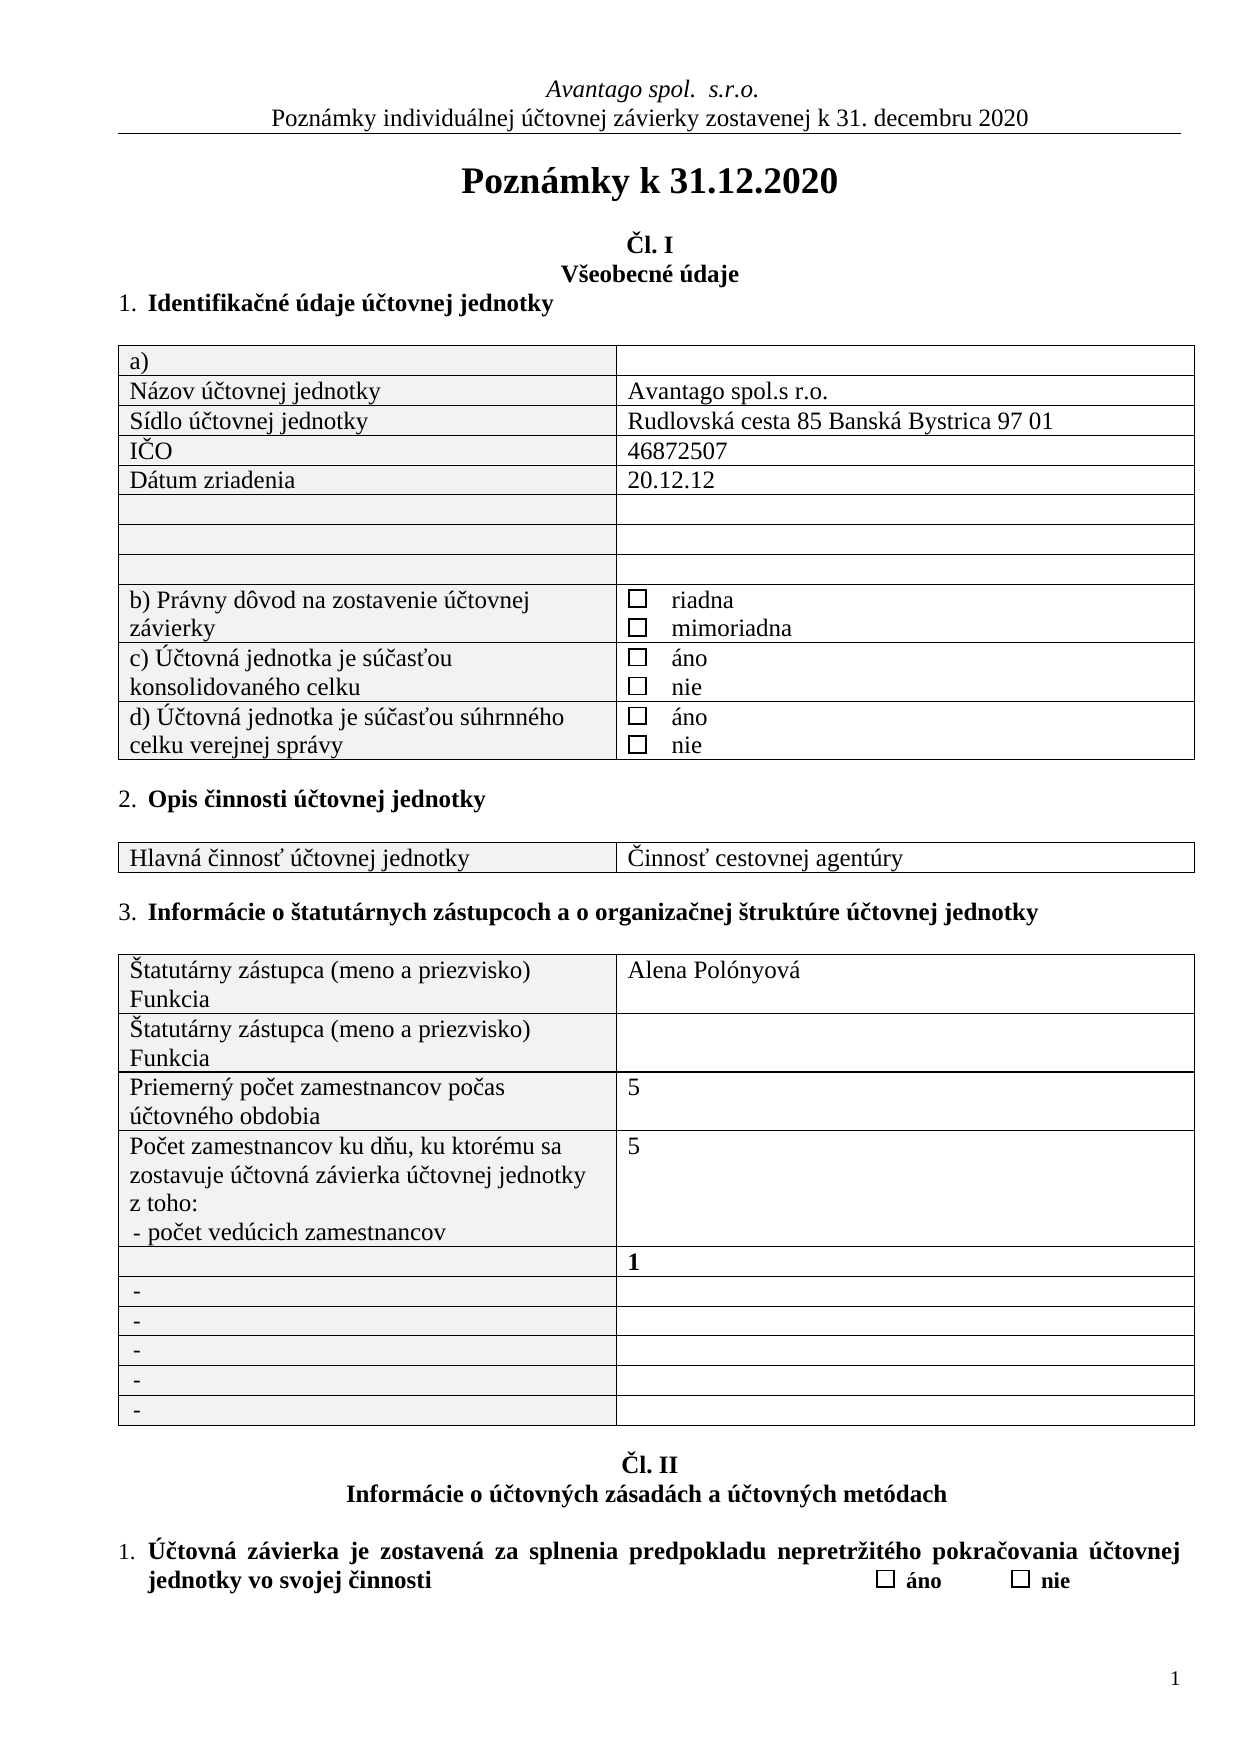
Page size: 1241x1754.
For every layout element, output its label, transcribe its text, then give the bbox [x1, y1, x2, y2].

table_cell Názov účtovnej jednotky [119, 376, 616, 405]
table_cell 5 [617, 1073, 1194, 1130]
table_cell Priemerný počet zamestnancov počas účtovného obdobia [119, 1073, 616, 1130]
table_cell Štatutárny zástupca (meno a priezvisko) Funkcia [119, 1014, 616, 1071]
table_cell [119, 495, 616, 524]
table_cell [617, 1396, 1194, 1425]
table_cell [617, 525, 1194, 554]
table_cell riadna mimoriadna [617, 585, 1194, 642]
table_header a) [119, 346, 616, 375]
table_header Činnosť cestovnej agentúry [617, 843, 1194, 872]
text Čl. I [118, 230, 1181, 259]
text Čl. II [118, 1450, 1181, 1479]
table_cell b) Právny dôvod na zostavenie účtovnej závierky [119, 585, 616, 642]
table_cell [119, 1336, 616, 1365]
table_cell [119, 525, 616, 554]
table_header Alena Polónyová [617, 955, 1194, 1013]
list Identifikačné údaje účtovnej jednotky [118, 288, 1181, 317]
table_cell 46872507 [617, 436, 1194, 464]
table_cell [617, 1307, 1194, 1335]
table_cell c) Účtovná jednotka je súčasťou konsolidovaného celku [119, 643, 616, 701]
table_cell áno nie [617, 702, 1194, 759]
table_cell áno nie [617, 643, 1194, 701]
table_cell Dátum zriadenia [119, 466, 616, 494]
table_cell [617, 1366, 1194, 1395]
table_cell [617, 1277, 1194, 1306]
table_cell Rudlovská cesta 85 Banská Bystrica 97 01 [617, 406, 1194, 435]
table_cell [617, 555, 1194, 584]
table_cell d) Účtovná jednotka je súčasťou súhrnného celku verejnej správy [119, 702, 616, 759]
table_cell Sídlo účtovnej jednotky [119, 406, 616, 435]
list Informácie o štatutárnych zástupcoch a o organizačnej štruktúre účtovnej jednotky [118, 897, 1181, 926]
table_cell Avantago spol.s r.o. [617, 376, 1194, 405]
table_cell [119, 1396, 616, 1425]
table_cell [617, 1014, 1194, 1071]
text Informácie o účtovných zásadách a účtovných metódach [118, 1479, 1181, 1507]
table_cell [119, 1366, 616, 1395]
table_cell IČO [119, 436, 616, 464]
text Poznámky k 31.12.2020 [118, 158, 1181, 202]
table_cell [119, 1247, 616, 1276]
list Opis činnosti účtovnej jednotky [118, 784, 1181, 813]
table_header Hlavná činnosť účtovnej jednotky [119, 843, 616, 872]
table_cell 20.12.12 [617, 466, 1194, 494]
table_cell Počet zamestnancov ku dňu, ku ktorému sa zostavuje účtovná závierka účtovnej jednotky z toho: počet vedúcich zamestnancov [119, 1131, 616, 1246]
table_cell [617, 495, 1194, 524]
table_cell [119, 555, 616, 584]
table_cell 5 [617, 1131, 1194, 1246]
table_header Štatutárny zástupca (meno a priezvisko) Funkcia [119, 955, 616, 1013]
table_cell [119, 1307, 616, 1335]
table_cell [119, 1277, 616, 1306]
list Účtovná závierka je zostavená za splnenia predpokladu nepretržitého pokračovania účtovnej jednotky vo svojej činnosti áno nie [118, 1536, 1181, 1594]
table_cell [617, 1336, 1194, 1365]
table_header [617, 346, 1194, 375]
text Všeobecné údaje [118, 259, 1181, 288]
table_cell 1 [617, 1247, 1194, 1276]
